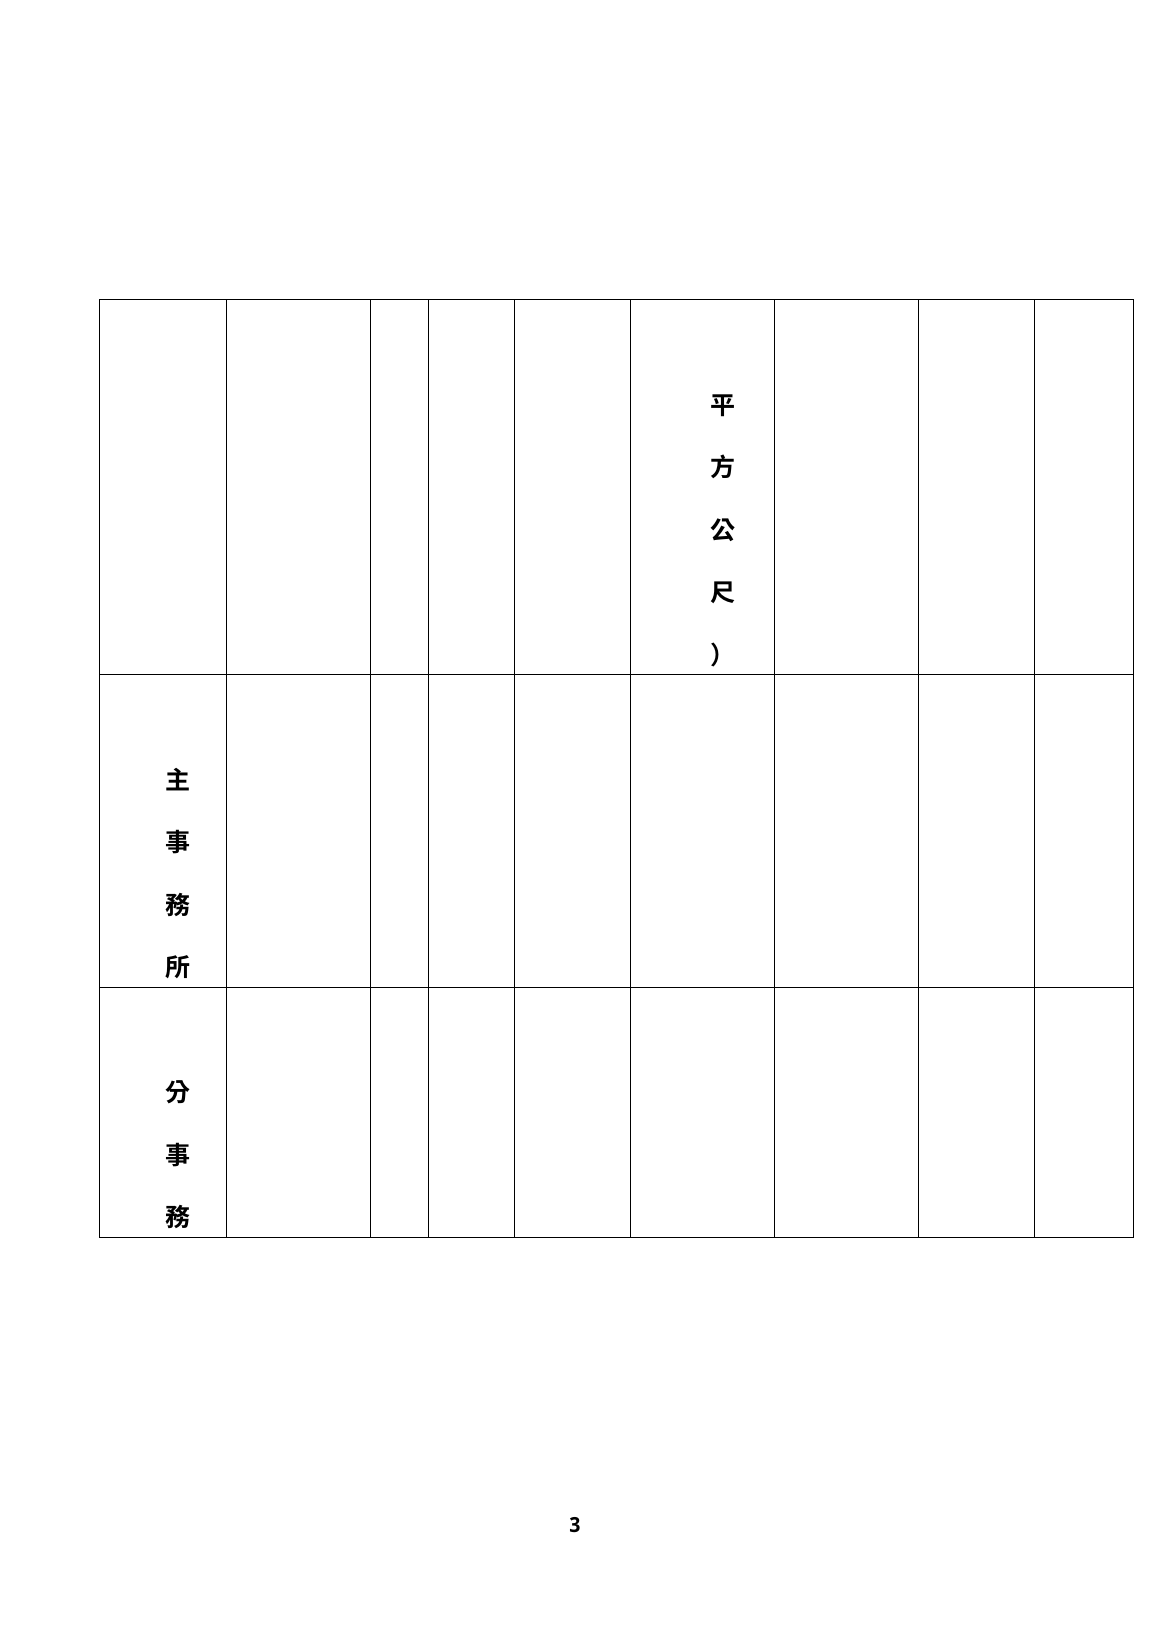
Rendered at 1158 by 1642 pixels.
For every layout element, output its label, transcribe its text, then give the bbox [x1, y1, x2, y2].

table_cell [371, 675, 428, 987]
table_cell 分事務 [100, 988, 226, 1237]
table_cell [775, 675, 918, 987]
table_cell [227, 988, 370, 1237]
table_header [919, 300, 1034, 674]
table_cell [1035, 988, 1133, 1237]
table_cell [775, 988, 918, 1237]
table_header [1035, 300, 1133, 674]
table_cell [227, 675, 370, 987]
table_cell [515, 988, 630, 1237]
table_cell [631, 988, 774, 1237]
table_cell [371, 300, 428, 674]
table_cell [371, 988, 428, 1237]
table_header [100, 300, 226, 674]
table_cell [429, 300, 514, 674]
table_cell [227, 300, 370, 674]
table_cell [1035, 675, 1133, 987]
table_cell [919, 988, 1034, 1237]
table_cell [919, 675, 1034, 987]
table_cell [515, 675, 630, 987]
table_cell [515, 300, 630, 674]
table_cell [429, 988, 514, 1237]
table_cell [631, 675, 774, 987]
table_header [775, 300, 918, 674]
table_cell [429, 675, 514, 987]
table_cell 主事務所 [100, 675, 226, 987]
table_cell 平方公尺） [631, 300, 774, 674]
